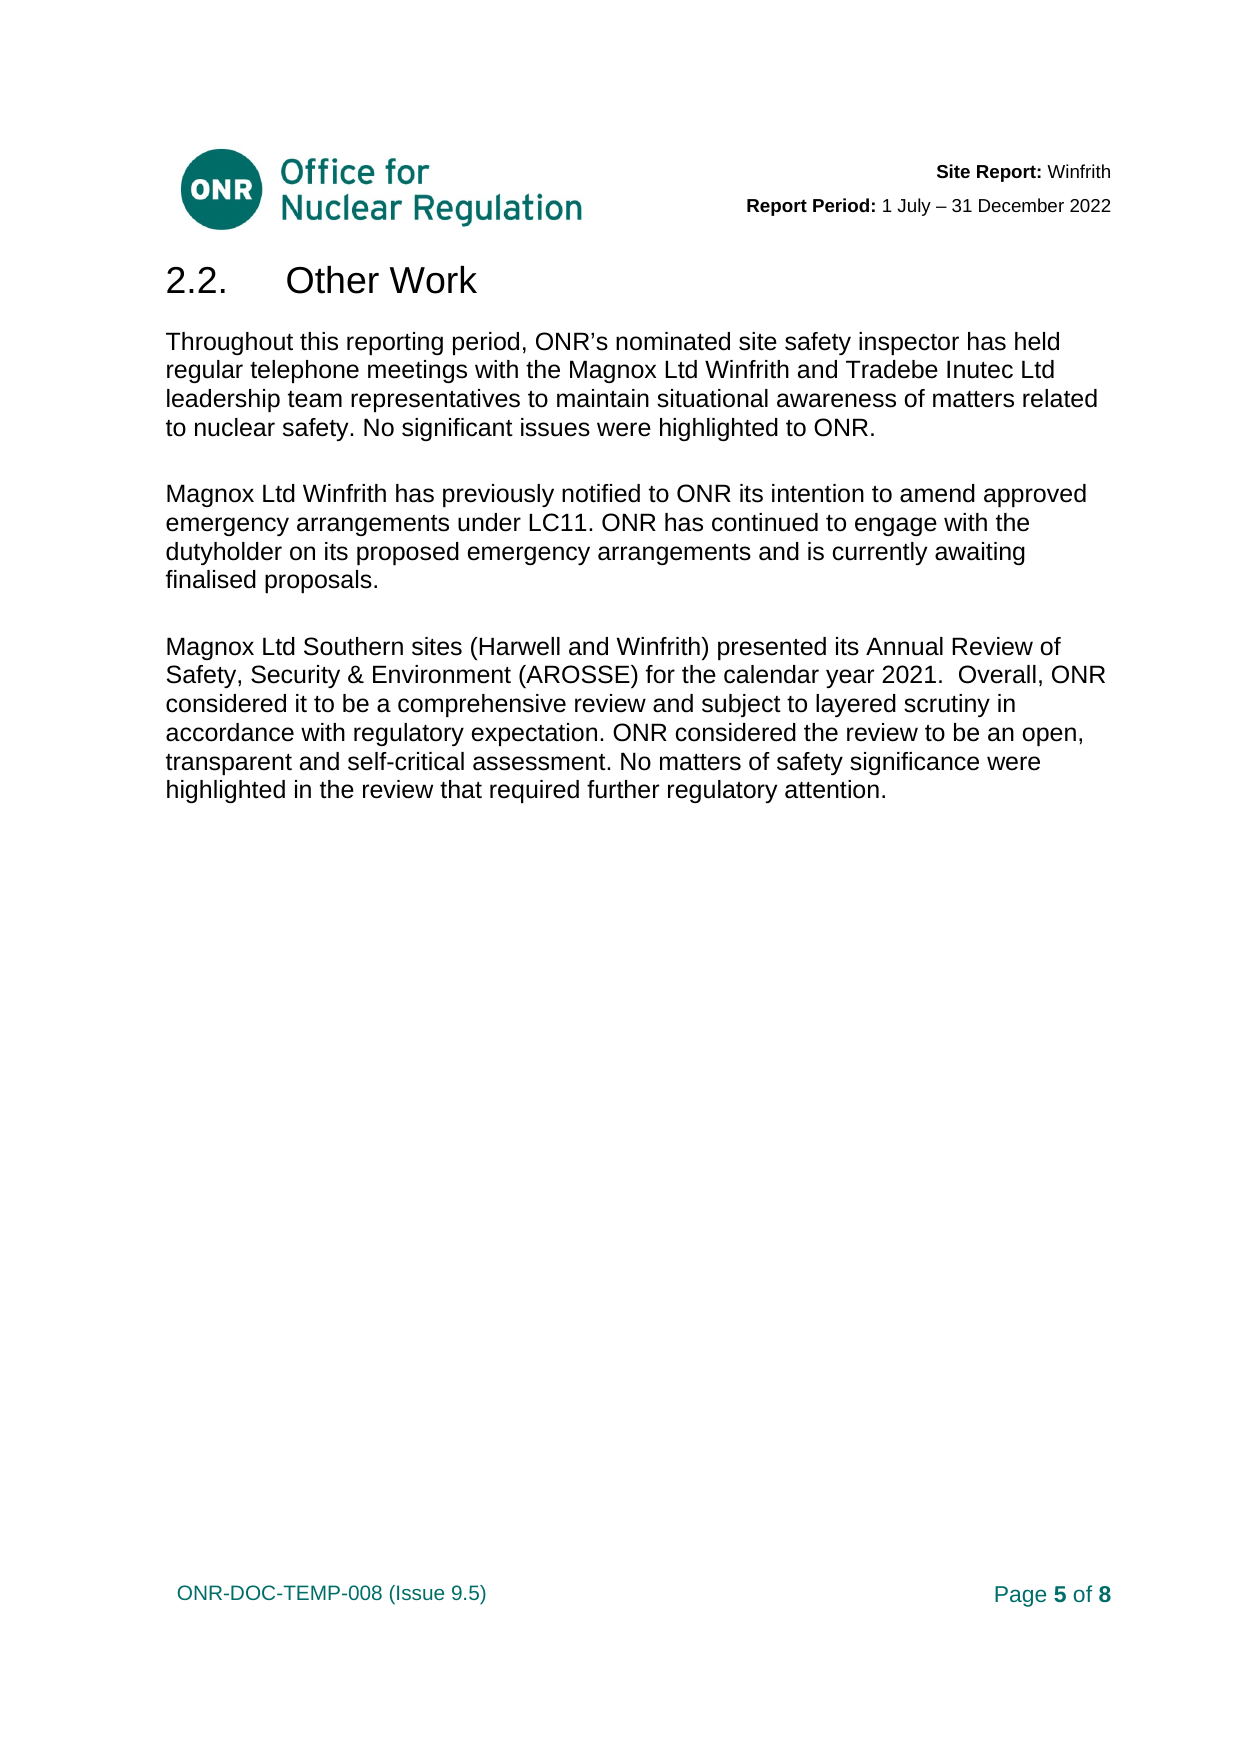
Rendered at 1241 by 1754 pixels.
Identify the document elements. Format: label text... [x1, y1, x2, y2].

subtitle Other Work [165, 258, 1122, 301]
text Magnox Ltd Southern sites (Harwell and Winfrith) presented its Annual Review of Safety, Security & Environment (AROSSE) for the calendar year 2021. Overall, ONR considered it to be a comprehensive review and subject to layered scrutiny in accordance with regulatory expectation. ONR considered the review to be an open, transparent and self-critical assessment. No matters of safety significance were highlighted in the review that required further regulatory attention. [165, 631, 1122, 804]
text Throughout this reporting period, ONR’s nominated site safety inspector has held regular telephone meetings with the Magnox Ltd Winfrith and Tradebe Inutec Ltd leadership team representatives to maintain situational awareness of matters related to nuclear safety. No significant issues were highlighted to ONR. [165, 326, 1122, 441]
text Magnox Ltd Winfrith has previously notified to ONR its intention to amend approved emergency arrangements under LC11. ONR has continued to engage with the dutyholder on its proposed emergency arrangements and is currently awaiting finalised proposals. [165, 479, 1122, 594]
